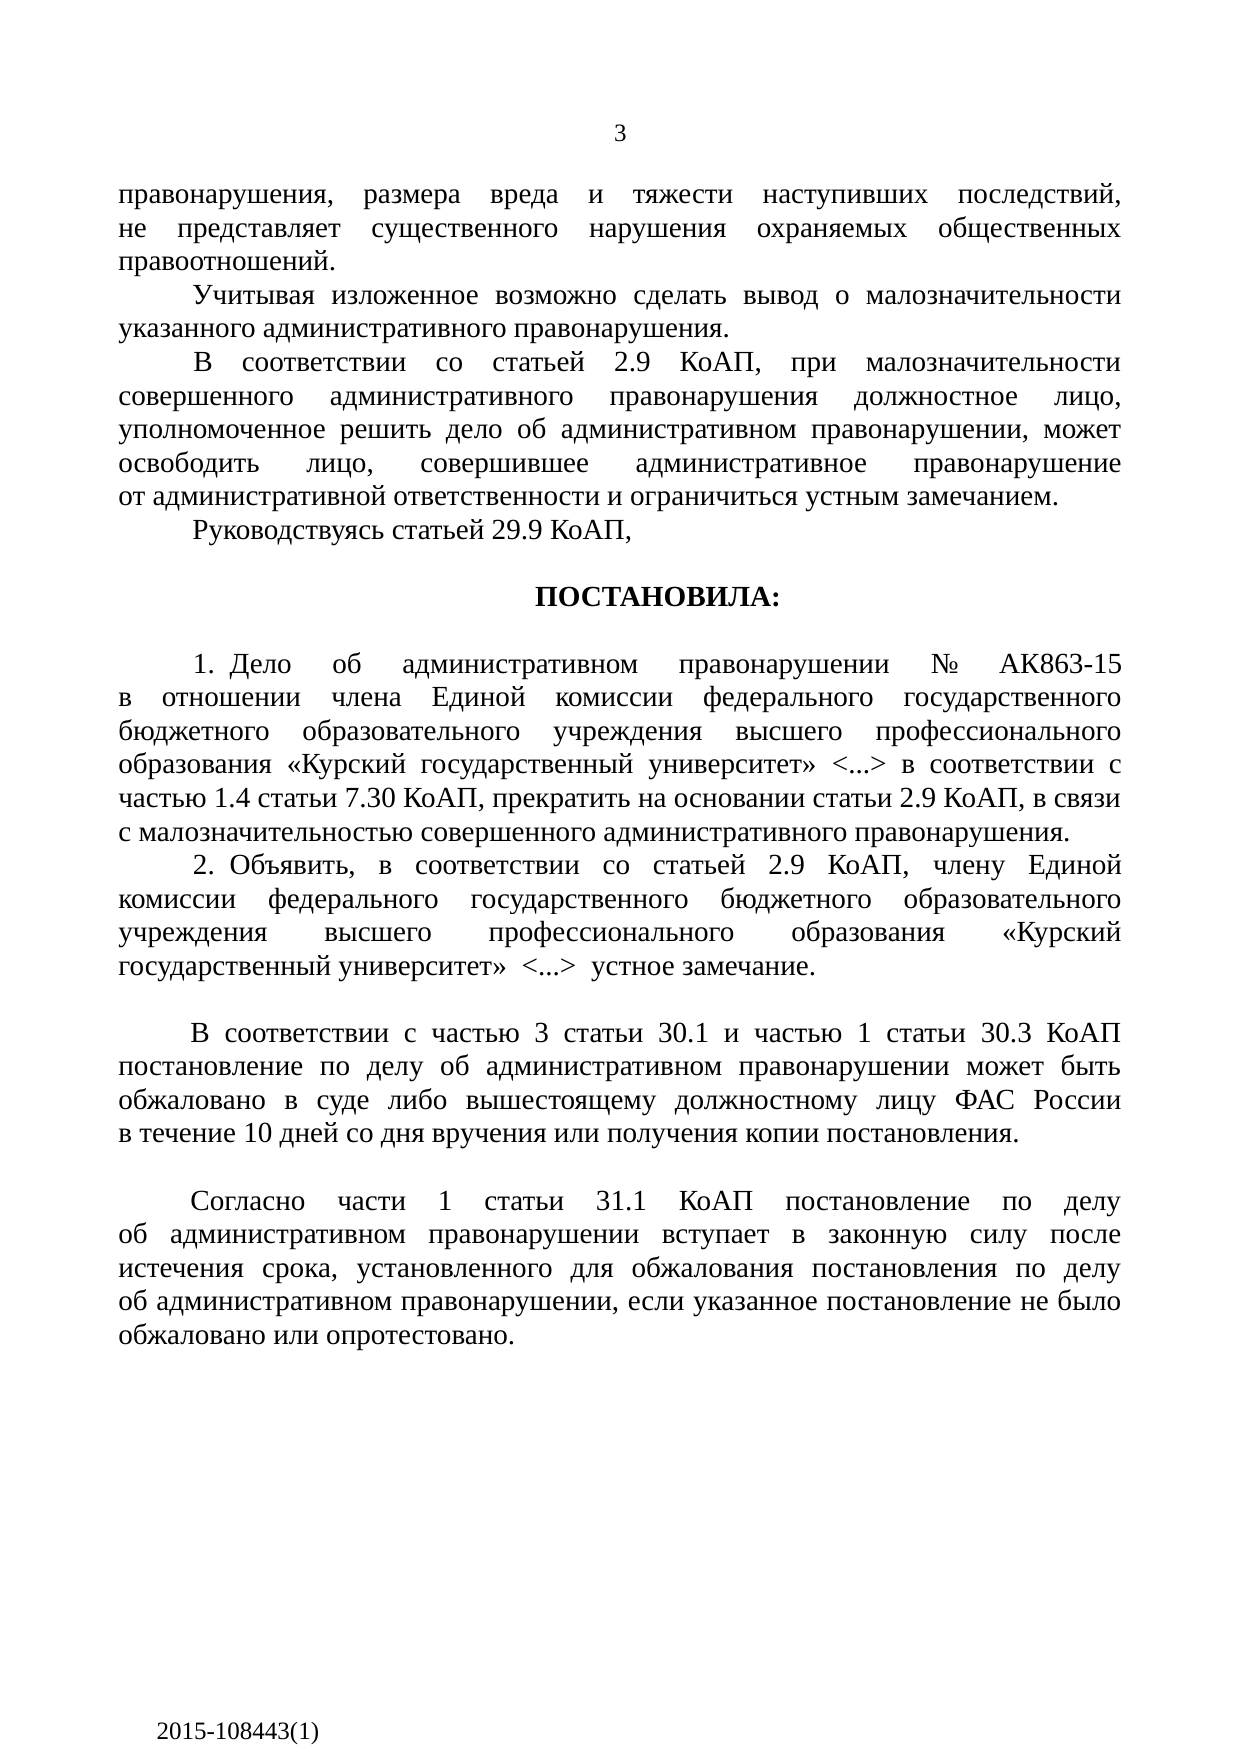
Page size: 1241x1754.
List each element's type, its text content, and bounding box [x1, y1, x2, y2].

list Объявить, в соответствии со статьей 2.9 КоАП, члену Единой комиссии федерального государственного бюджетного образовательного учреждения высшего профессионального образования «Курский государственный университет» <...> устное замечание. [118, 847, 1122, 981]
text Учитывая изложенное возможно сделать вывод о малозначительности указанного административного правонарушения. [118, 277, 1122, 344]
text правонарушения, размера вреда и тяжести наступивших последствий, не представляет существенного нарушения охраняемых общественных правоотношений. [118, 176, 1122, 277]
text ПОСТАНОВИЛА: [118, 579, 1122, 612]
list Дело об административном правонарушении № АК863-15 в отношении члена Единой комиссии федерального государственного бюджетного образовательного учреждения высшего профессионального образования «Курский государственный университет» <...> в соответствии с частью 1.4 статьи 7.30 КоАП, прекратить на основании статьи 2.9 КоАП, в связи с малозначительностью совершенного административного правонарушения. [118, 646, 1122, 847]
list Согласно части 1 статьи 31.1 КоАП постановление по делу об административном правонарушении вступает в законную силу после истечения срока, установленного для обжалования постановления по делу об административном правонарушении, если указанное постановление не было обжаловано или опротестовано. [118, 1183, 1122, 1350]
text Руководствуясь статьей 29.9 КоАП, [118, 512, 1122, 545]
text В соответствии со статьей 2.9 КоАП, при малозначительности совершенного административного правонарушения должностное лицо, уполномоченное решить дело об административном правонарушении, может освободить лицо, совершившее административное правонарушение от административной ответственности и ограничиться устным замечанием. [118, 344, 1122, 512]
list В соответствии с частью 3 статьи 30.1 и частью 1 статьи 30.3 КоАП постановление по делу об административном правонарушении может быть обжаловано в суде либо вышестоящему должностному лицу ФАС России в течение 10 дней со дня вручения или получения копии постановления. [118, 1015, 1122, 1149]
